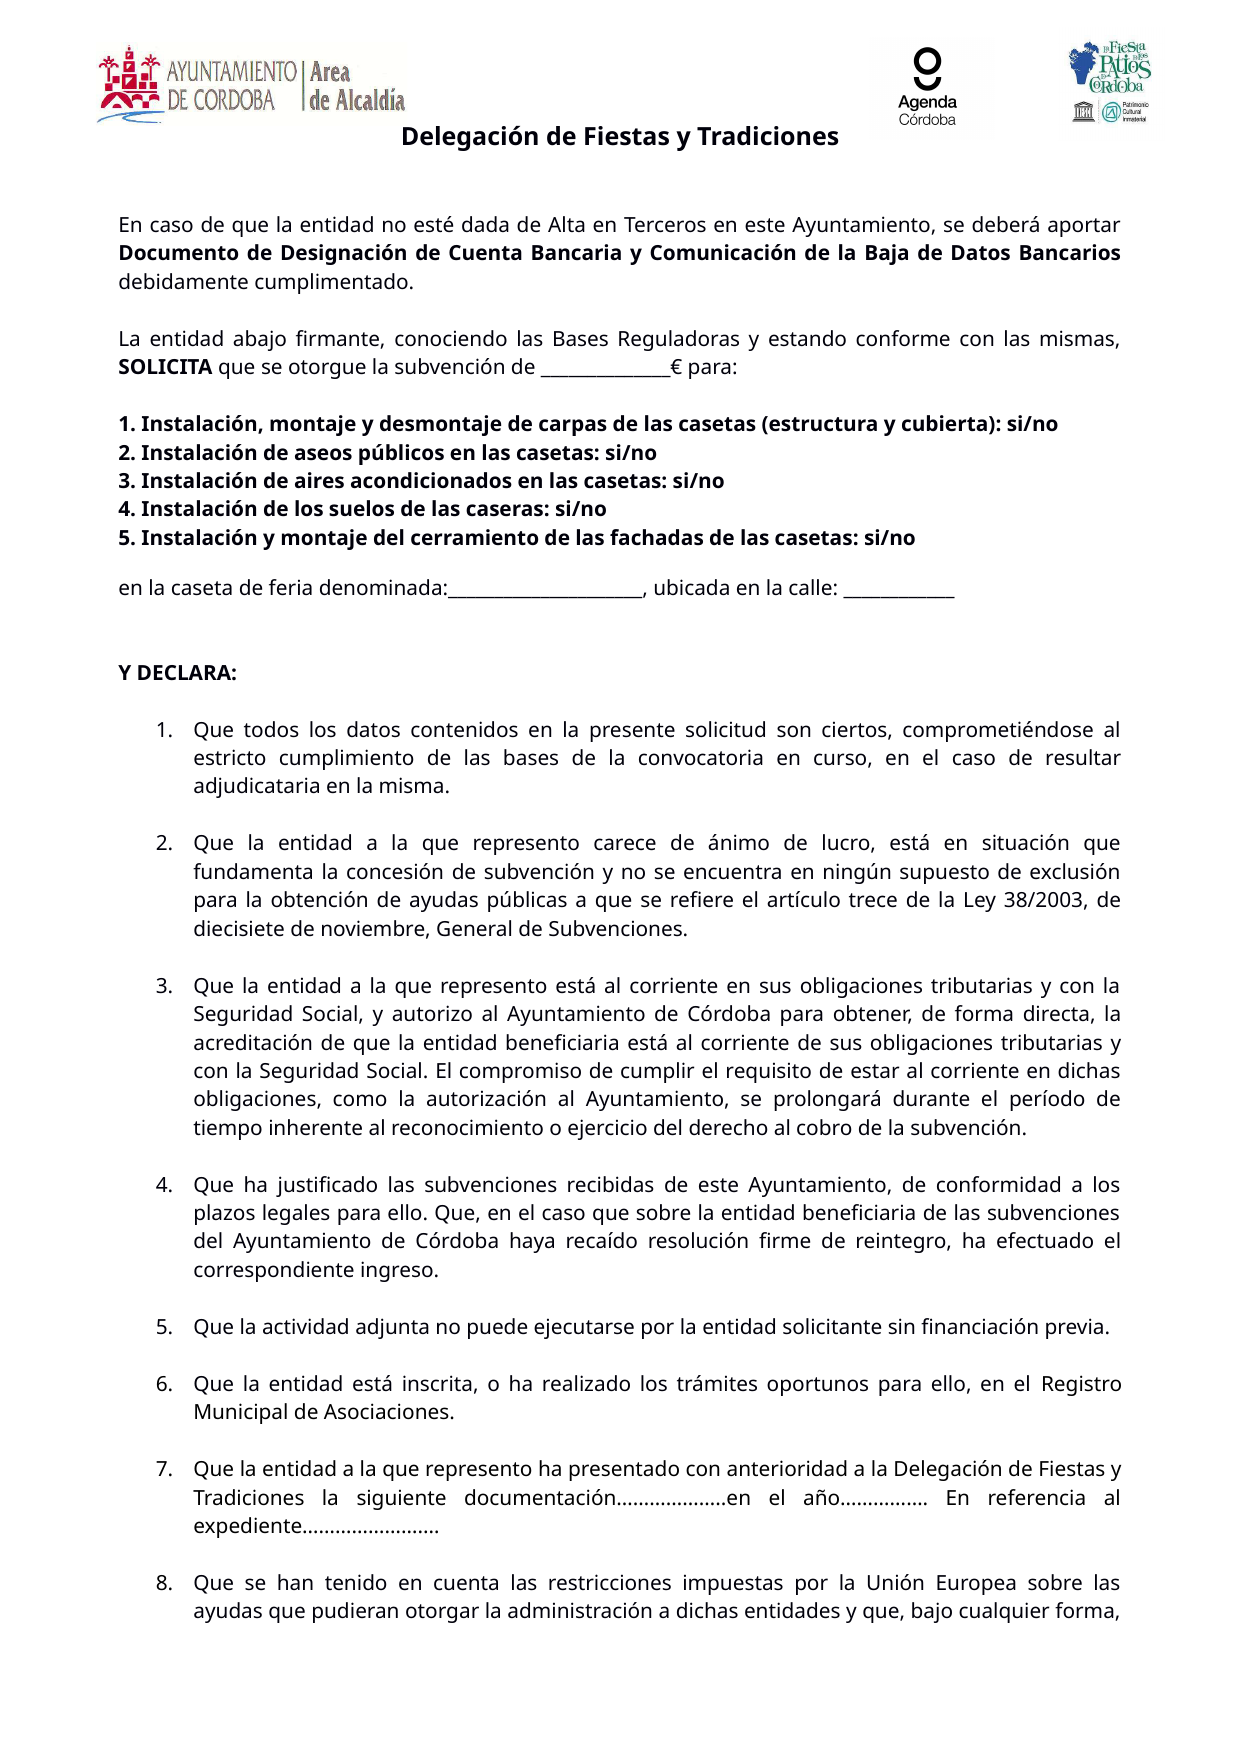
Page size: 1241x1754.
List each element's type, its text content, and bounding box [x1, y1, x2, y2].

text En caso de que la entidad no esté dada de Alta en Terceros en este Ayuntamiento, se deberá aportar Documento de Designación de Cuenta Bancaria y Comunicación de la Baja de Datos Bancarios debidamente cumplimentado. [118, 210, 1122, 295]
text 1. Instalación, montaje y desmontaje de carpas de las casetas (estructura y cubierta): si/no [118, 409, 1122, 438]
text 4. Instalación de los suelos de las caseras: si/no [118, 494, 1122, 523]
list Que se han tenido en cuenta las restricciones impuestas por la Unión Europea sobre las ayudas que pudieran otorgar la administración a dichas entidades y que, bajo cualquier forma, [156, 1568, 1122, 1625]
picture [1057, 27, 1165, 141]
text 5. Instalación y montaje del cerramiento de las fachadas de las casetas: si/no [118, 523, 1122, 551]
text 2. Instalación de aseos públicos en las casetas: si/no [118, 438, 1122, 466]
text La entidad abajo firmante, conociendo las Bases Reguladoras y estando conforme con las mismas, SOLICITA que se otorgue la subvención de ______________€ para: [118, 324, 1122, 381]
list Que la entidad a la que represento carece de ánimo de lucro, está en situación que fundamenta la concesión de subvención y no se encuentra en ningún supuesto de exclusión para la obtención de ayudas públicas a que se refiere el artículo trece de la Ley 38/2003, de diecisiete de noviembre, General de Subvenciones. [156, 828, 1122, 942]
picture [869, 37, 996, 140]
list Que ha justificado las subvenciones recibidas de este Ayuntamiento, de conformidad a los plazos legales para ello. Que, en el caso que sobre la entidad beneficiaria de las subvenciones del Ayuntamiento de Córdoba haya recaído resolución firme de reintegro, ha efectuado el correspondiente ingreso. [156, 1170, 1122, 1283]
text en la caseta de feria denominada:_____________________, ubicada en la calle: ____________ [118, 573, 1122, 601]
text 3. Instalación de aires acondicionados en las casetas: si/no [118, 466, 1122, 494]
picture [95, 42, 408, 126]
list Que todos los datos contenidos en la presente solicitud son ciertos, comprometiéndose al estricto cumplimiento de las bases de la convocatoria en curso, en el caso de resultar adjudicataria en la misma. [156, 715, 1122, 800]
list Que la entidad está inscrita, o ha realizado los trámites oportunos para ello, en el Registro Municipal de Asociaciones. [156, 1369, 1122, 1426]
list Que la entidad a la que represento está al corriente en sus obligaciones tributarias y con la Seguridad Social, y autorizo al Ayuntamiento de Córdoba para obtener, de forma directa, la acreditación de que la entidad beneficiaria está al corriente de sus obligaciones tributarias y con la Seguridad Social. El compromiso de cumplir el requisito de estar al corriente en dichas obligaciones, como la autorización al Ayuntamiento, se prolongará durante el período de tiempo inherente al reconocimiento o ejercicio del derecho al cobro de la subvención. [156, 971, 1122, 1141]
text Y DECLARA: [118, 658, 1122, 686]
list Que la entidad a la que represento ha presentado con anterioridad a la Delegación de Fiestas y Tradiciones la siguiente documentación………………..en el año……………. En referencia al expediente………………….… [156, 1454, 1122, 1539]
list Que la actividad adjunta no puede ejecutarse por la entidad solicitante sin financiación previa. [156, 1312, 1122, 1340]
